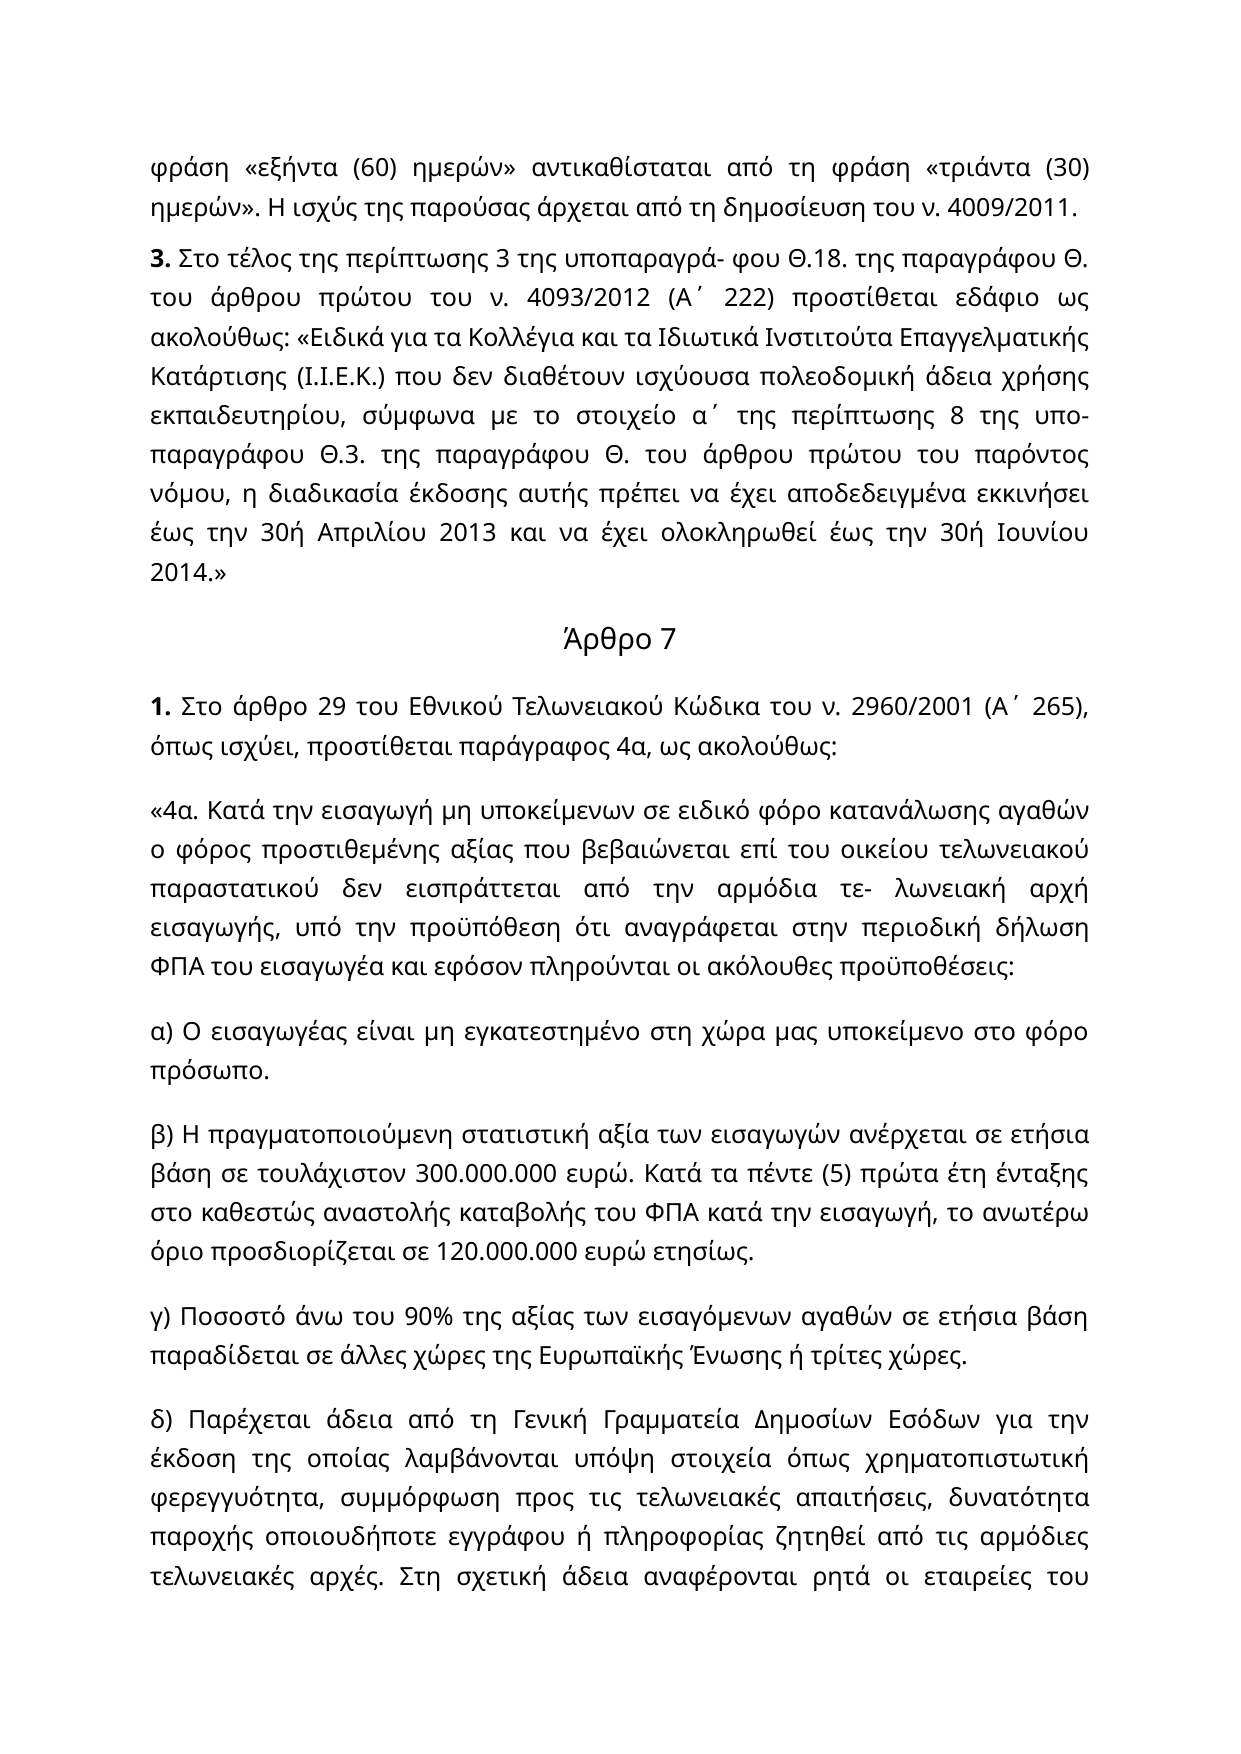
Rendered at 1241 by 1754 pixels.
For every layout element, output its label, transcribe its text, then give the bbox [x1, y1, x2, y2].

text γ) Ποσοστό άνω του 90% της αξίας των εισαγόμενων αγαθών σε ετήσια βάση παραδίδεται σε άλλες χώρες της Ευρωπαϊκής Ένωσης ή τρίτες χώρες. [150, 1298, 1090, 1371]
text φράση «εξήντα (60) ημερών» αντικαθίσταται από τη φράση «τριάντα (30) ημερών». Η ισχύς της παρούσας άρχεται από τη δημοσίευση του ν. 4009/2011. [150, 150, 1090, 223]
subtitle Άρθρο 7 [150, 618, 1090, 658]
text 3. Στο τέλος της περίπτωσης 3 της υποπαραγρά- φου Θ.18. της παραγράφου Θ. του άρθρου πρώτου του ν. 4093/2012 (Α΄ 222) προστίθεται εδάφιο ως ακολούθως: «Ειδικά για τα Κολλέγια και τα Ιδιωτικά Ινστιτούτα Επαγγελματικής Κατάρτισης (Ι.Ι.Ε.Κ.) που δεν διαθέτουν ισχύουσα πολεοδομική άδεια χρήσης εκπαιδευτηρίου, σύμφωνα με το στοιχείο α΄ της περίπτωσης 8 της υπο- παραγράφου Θ.3. της παραγράφου Θ. του άρθρου πρώτου του παρόντος νόμου, η διαδικασία έκδοσης αυτής πρέπει να έχει αποδεδειγμένα εκκινήσει έως την 30ή Απριλίου 2013 και να έχει ολοκληρωθεί έως την 30ή Ιουνίου 2014.» [150, 241, 1090, 588]
text β) Η πραγματοποιούμενη στατιστική αξία των εισαγωγών ανέρχεται σε ετήσια βάση σε τουλάχιστον 300.000.000 ευρώ. Κατά τα πέντε (5) πρώτα έτη ένταξης στο καθεστώς αναστολής καταβολής του ΦΠΑ κατά την εισαγωγή, το ανωτέρω όριο προσδιορίζεται σε 120.000.000 ευρώ ετησίως. [150, 1116, 1090, 1268]
text δ) Παρέχεται άδεια από τη Γενική Γραμματεία Δημοσίων Εσόδων για την έκδοση της οποίας λαμβάνονται υπόψη στοιχεία όπως χρηματοπιστωτική φερεγγυότητα, συμμόρφωση προς τις τελωνειακές απαιτήσεις, δυνατότητα παροχής οποιουδήποτε εγγράφου ή πληροφορίας ζητηθεί από τις αρμόδιες τελωνειακές αρχές. Στη σχετική άδεια αναφέρονται ρητά οι εταιρείες του [150, 1401, 1090, 1592]
text 1. Στο άρθρο 29 του Εθνικού Τελωνειακού Κώδικα του ν. 2960/2001 (Α΄ 265), όπως ισχύει, προστίθεται παράγραφος 4α, ως ακολούθως: [150, 689, 1090, 762]
text «4α. Κατά την εισαγωγή μη υποκείμενων σε ειδικό φόρο κατανάλωσης αγαθών ο φόρος προστιθεμένης αξίας που βεβαιώνεται επί του οικείου τελωνειακού παραστατικού δεν εισπράττεται από την αρμόδια τε- λωνειακή αρχή εισαγωγής, υπό την προϋπόθεση ότι αναγράφεται στην περιοδική δήλωση ΦΠΑ του εισαγωγέα και εφόσον πληρούνται οι ακόλουθες προϋποθέσεις: [150, 792, 1090, 983]
text α) Ο εισαγωγέας είναι μη εγκατεστημένο στη χώρα μας υποκείμενο στο φόρο πρόσωπο. [150, 1013, 1090, 1086]
